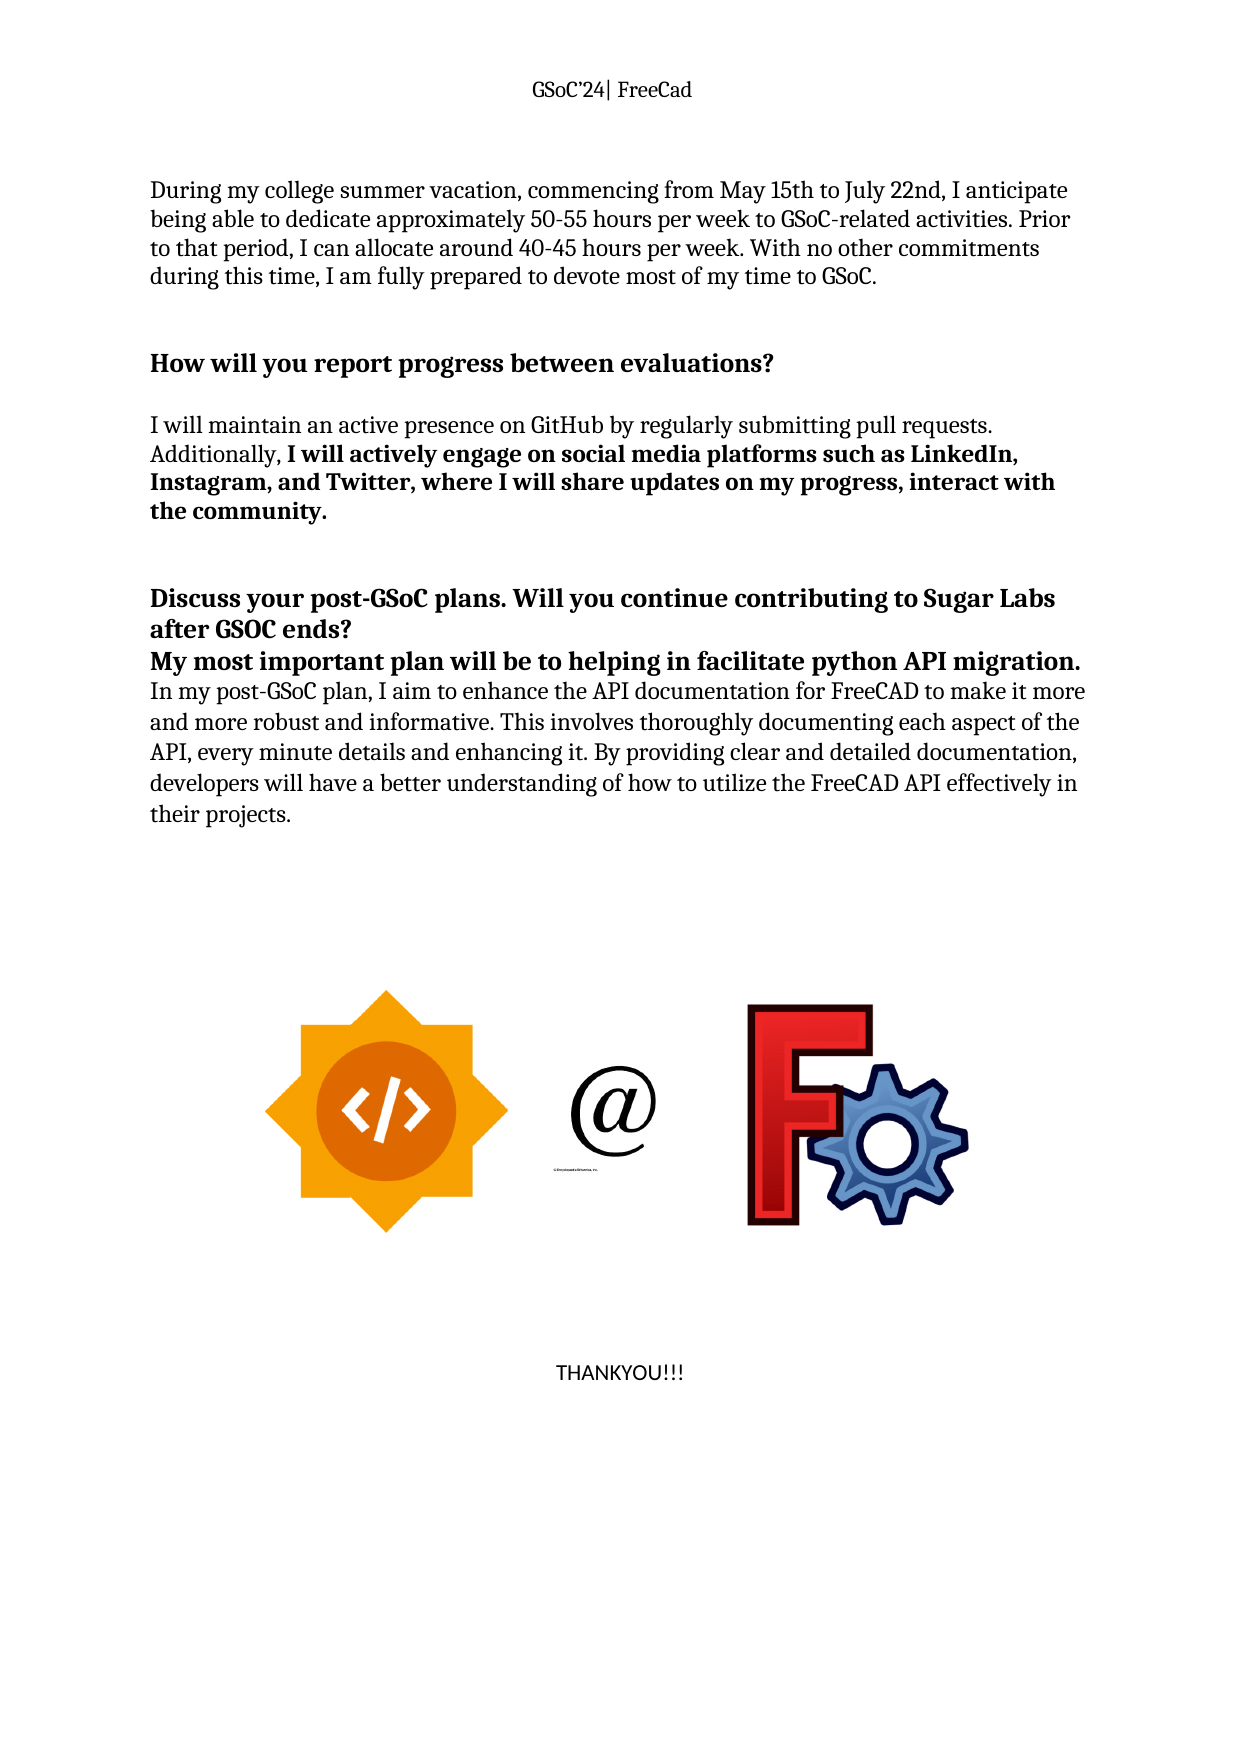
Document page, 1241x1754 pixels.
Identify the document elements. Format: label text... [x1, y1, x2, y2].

text THANKYOU!!! [150, 1356, 1090, 1386]
text Discuss your post-GSoC plans. Will you continue contributing to Sugar Labs after GSOC ends? [150, 583, 1090, 646]
text My most important plan will be to helping in facilitate python API migration. [150, 646, 1090, 677]
text In my post-GSoC plan, I aim to enhance the API documentation for FreeCAD to make it more and more robust and informative. This involves thoroughly documenting each aspect of the API, every minute details and enhancing it. By providing clear and detailed documentation, developers will have a better understanding of how to utilize the FreeCAD API effectively in their projects. [150, 677, 1090, 828]
text During my college summer vacation, commencing from May 15th to July 22nd, I anticipate being able to dedicate approximately 50-55 hours per week to GSoC-related activities. Prior to that period, I can allocate around 40-45 hours per week. With no other commitments during this time, I am fully prepared to devote most of my time to GSoC. [150, 176, 1090, 291]
text How will you report progress between evaluations? [150, 348, 1090, 379]
text I will maintain an active presence on GitHub by regularly submitting pull requests. Additionally, I will actively engage on social media platforms such as LinkedIn, Instagram, and Twitter, where I will share updates on my progress, interact with the community. [150, 411, 1090, 526]
